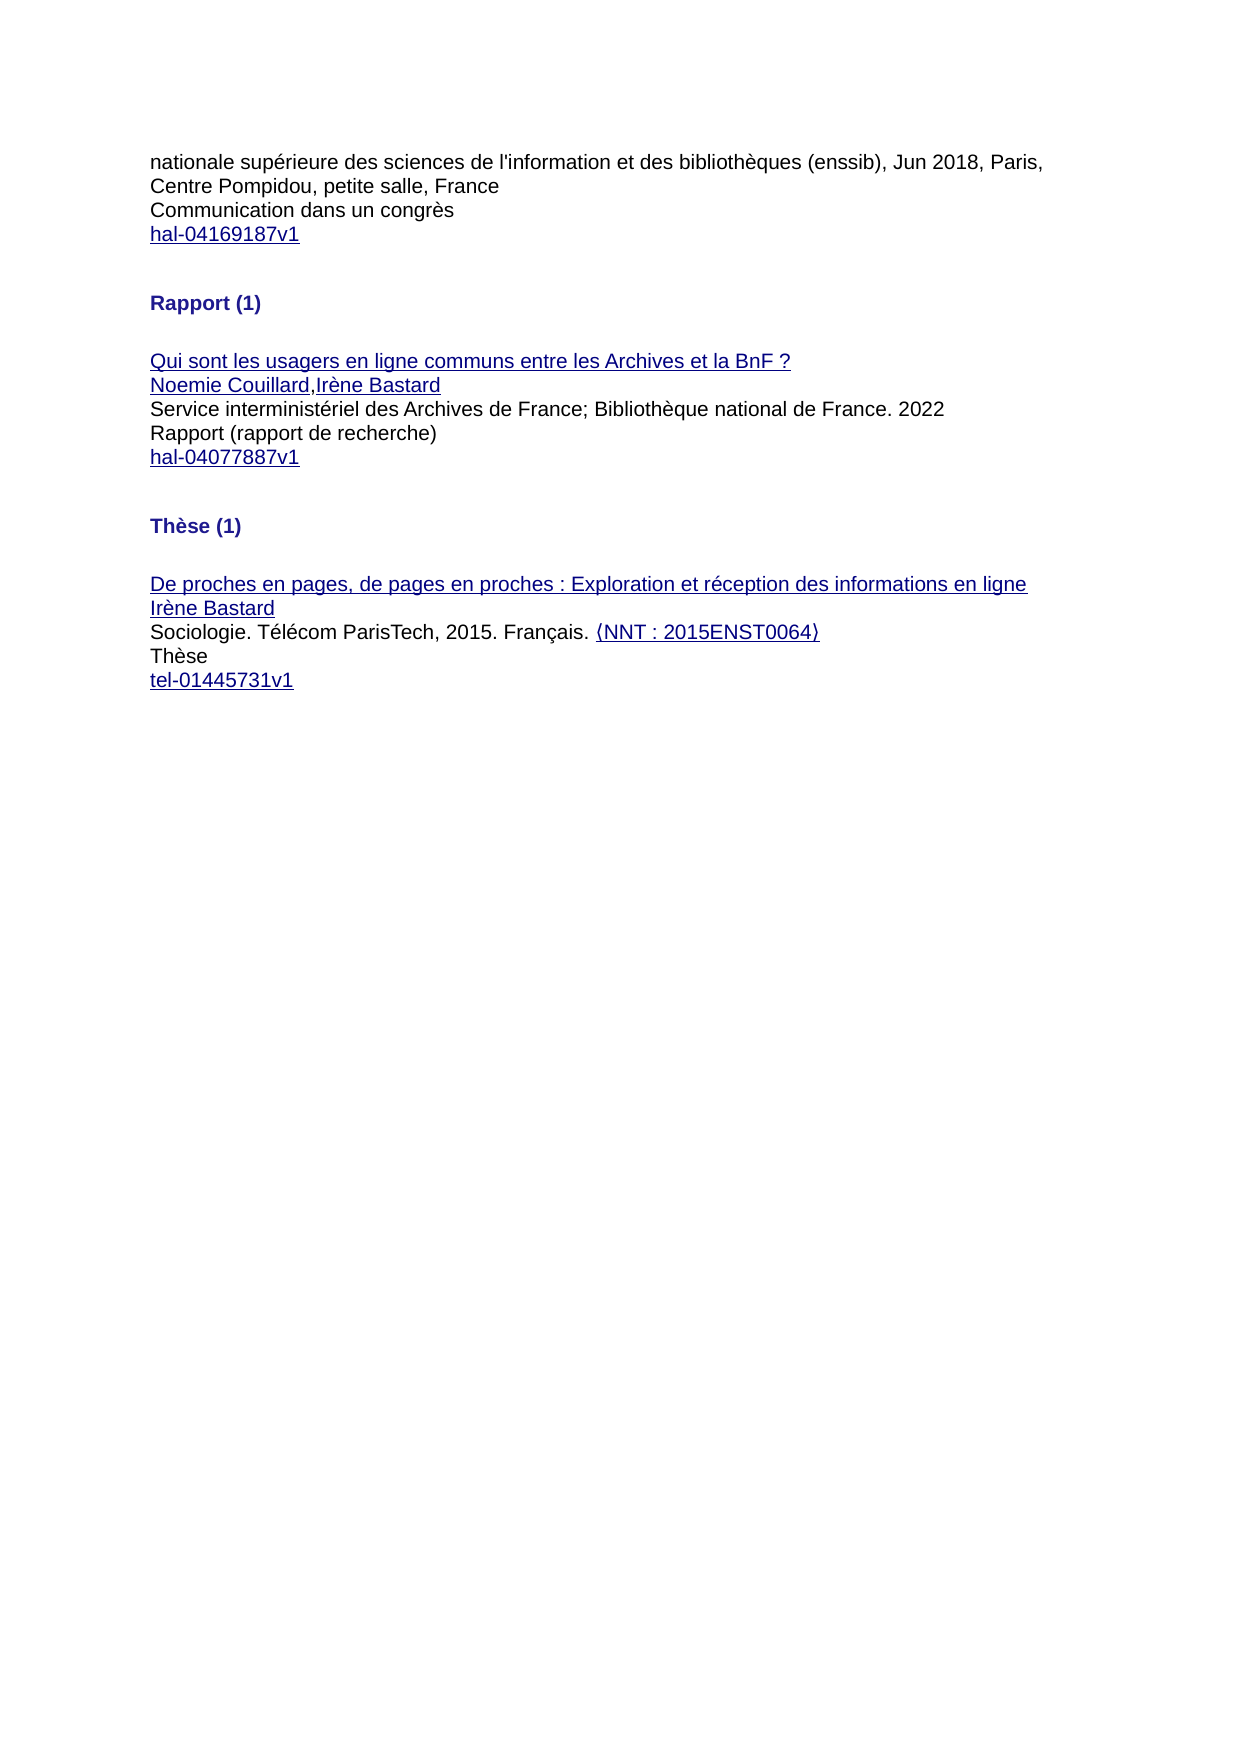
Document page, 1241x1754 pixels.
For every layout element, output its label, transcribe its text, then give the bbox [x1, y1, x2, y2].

subtitle Rapport (1) [150, 291, 1090, 314]
table_cell Regards croisés Bpi/BNF sur les publics : des enquêtes descriptives jusqu'à l'expérience de visite Muriel Amar,Irène Bastard,Agnès Camus-Vigué,Christophe Evans Actualité de la recherche dans les bibliothèques 2018, Bibliothèque publique d'information; école nationale supérieure des sciences de l'information et des bibliothèques (enssib), Jun 2018, Paris, Centre Pompidou, petite salle, France Communication dans un congrès hal-04169187v1 [150, 150, 1090, 246]
table_header Qui sont les usagers en ligne communs entre les Archives et la BnF ? Noemie Couillard,Irène Bastard Service interministériel des Archives de France; Bibliothèque national de France. 2022 Rapport (rapport de recherche) hal-04077887v1 [150, 349, 1090, 469]
table_header De proches en pages, de pages en proches : Exploration et réception des informations en ligne Irène Bastard Sociologie. Télécom ParisTech, 2015. Français. ⟨NNT : 2015ENST0064⟩ Thèse tel-01445731v1 [150, 572, 1090, 692]
subtitle Thèse (1) [150, 513, 1090, 537]
